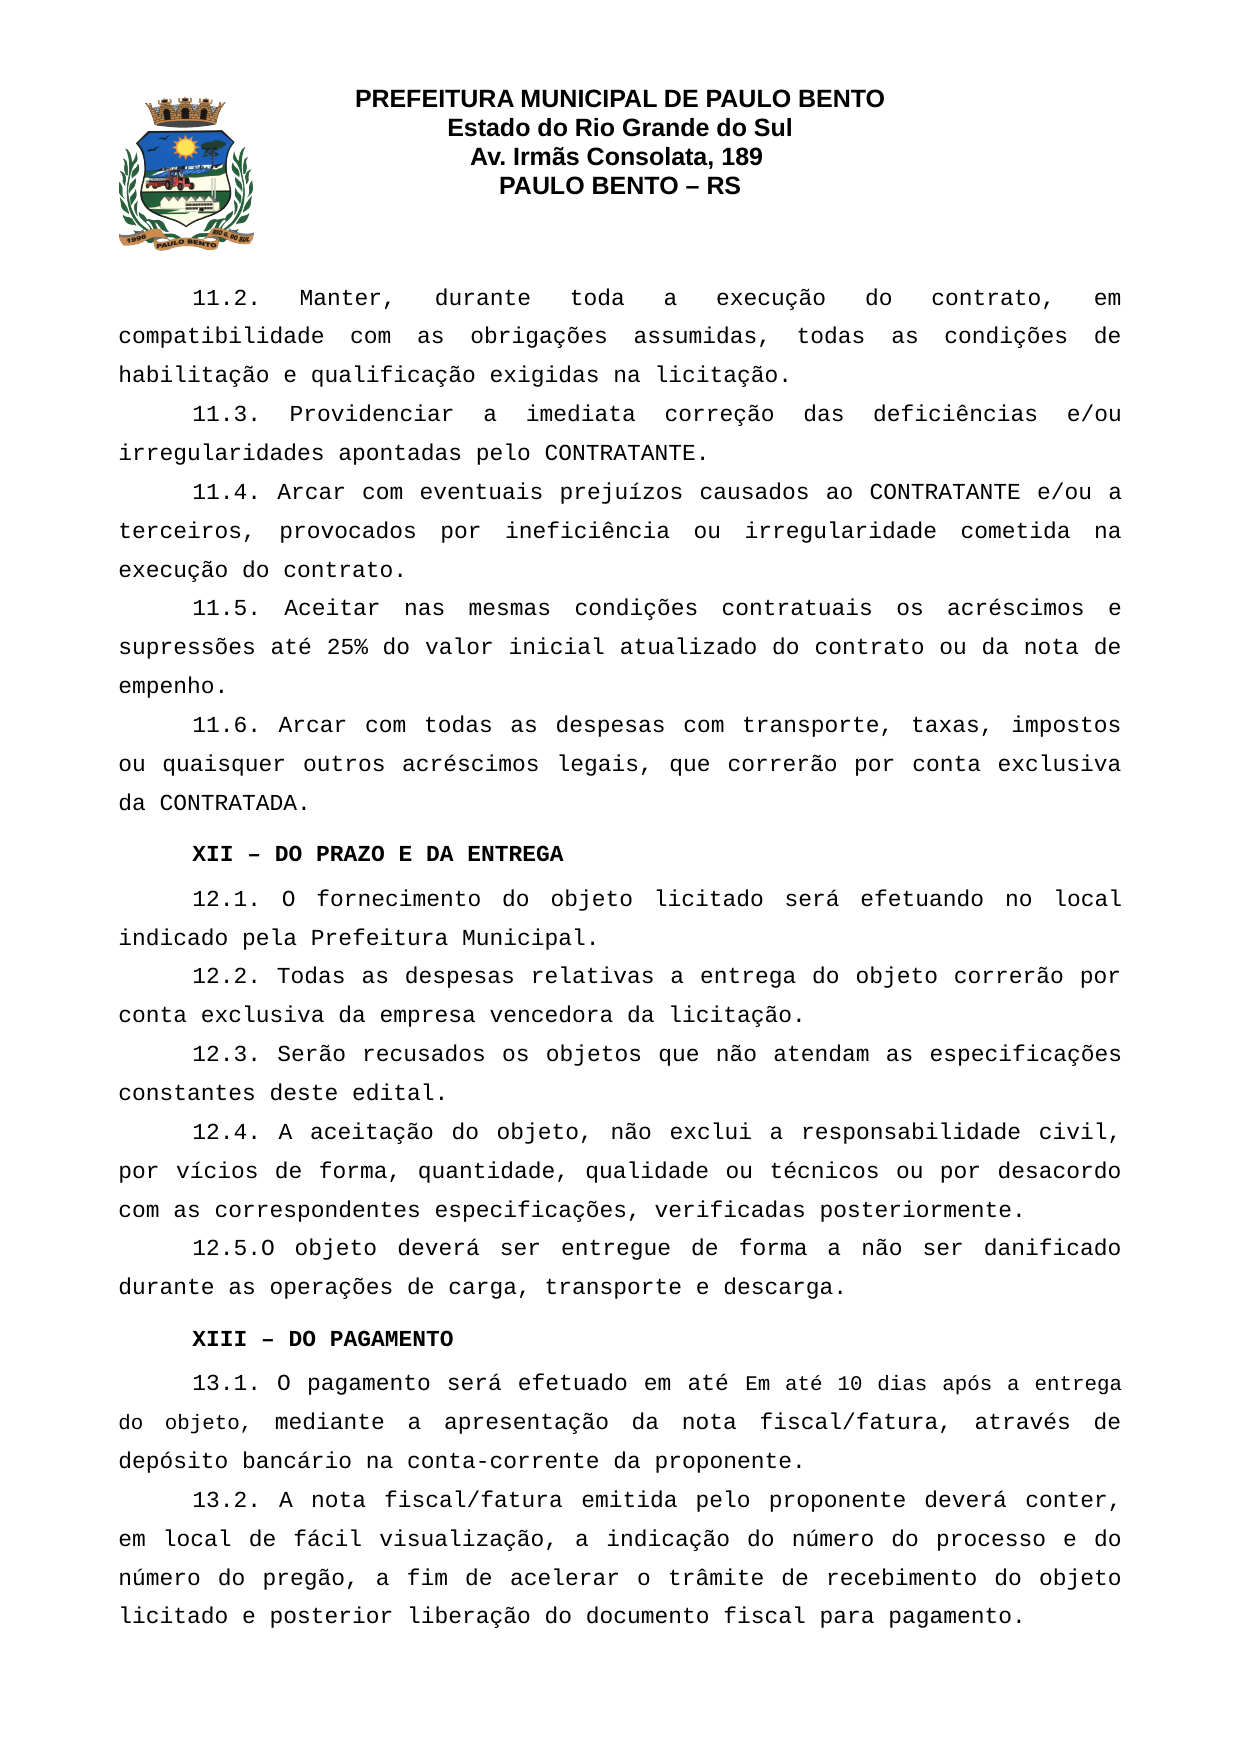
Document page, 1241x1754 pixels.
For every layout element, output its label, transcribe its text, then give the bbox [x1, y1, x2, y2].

picture [118, 96, 254, 251]
text 12.5.O objeto deverá ser entregue de forma a não ser danificado durante as operações de carga, transporte e descarga. [118, 1237, 1122, 1302]
text 12.1. O fornecimento do objeto licitado será efetuando no local indicado pela Prefeitura Municipal. [118, 887, 1122, 952]
text 11.2. Manter, durante toda a execução do contrato, em compatibilidade com as obrigações assumidas, todas as condições de habilitação e qualificação exigidas na licitação. [118, 286, 1122, 389]
text 13.2. A nota fiscal/fatura emitida pelo proponente deverá conter, em local de fácil visualização, a indicação do número do processo e do número do pregão, a fim de acelerar o trâmite de recebimento do objeto licitado e posterior liberação do documento fiscal para pagamento. [118, 1488, 1122, 1631]
text 12.3. Serão recusados os objetos que não atendam as especificações constantes deste edital. [118, 1042, 1122, 1107]
text 11.5. Aceitar nas mesmas condições contratuais os acréscimos e supressões até 25% do valor inicial atualizado do contrato ou da nota de empenho. [118, 597, 1122, 700]
text 11.4. Arcar com eventuais prejuízos causados ao CONTRATANTE e/ou a terceiros, provocados por ineficiência ou irregularidade cometida na execução do contrato. [118, 480, 1122, 584]
text 12.4. A aceitação do objeto, não exclui a responsabilidade civil, por vícios de forma, quantidade, qualidade ou técnicos ou por desacordo com as correspondentes especificações, verificadas posteriormente. [118, 1120, 1122, 1224]
text XIII – DO PAGAMENTO [118, 1327, 1122, 1353]
text 12.2. Todas as despesas relativas a entrega do objeto correrão por conta exclusiva da empresa vencedora da licitação. [118, 965, 1122, 1029]
text 11.3. Providenciar a imediata correção das deficiências e/ou irregularidades apontadas pelo CONTRATANTE. [118, 402, 1122, 467]
text 11.6. Arcar com todas as despesas com transporte, taxas, impostos ou quaisquer outros acréscimos legais, que correrão por conta exclusiva da CONTRATADA. [118, 713, 1122, 817]
text 13.1. O pagamento será efetuado em até Em até 10 dias após a entrega do objeto, mediante a apresentação da nota fiscal/fatura, através de depósito bancário na conta-corrente da proponente. [118, 1372, 1122, 1475]
text XII – DO PRAZO E DA ENTREGA [118, 842, 1122, 868]
